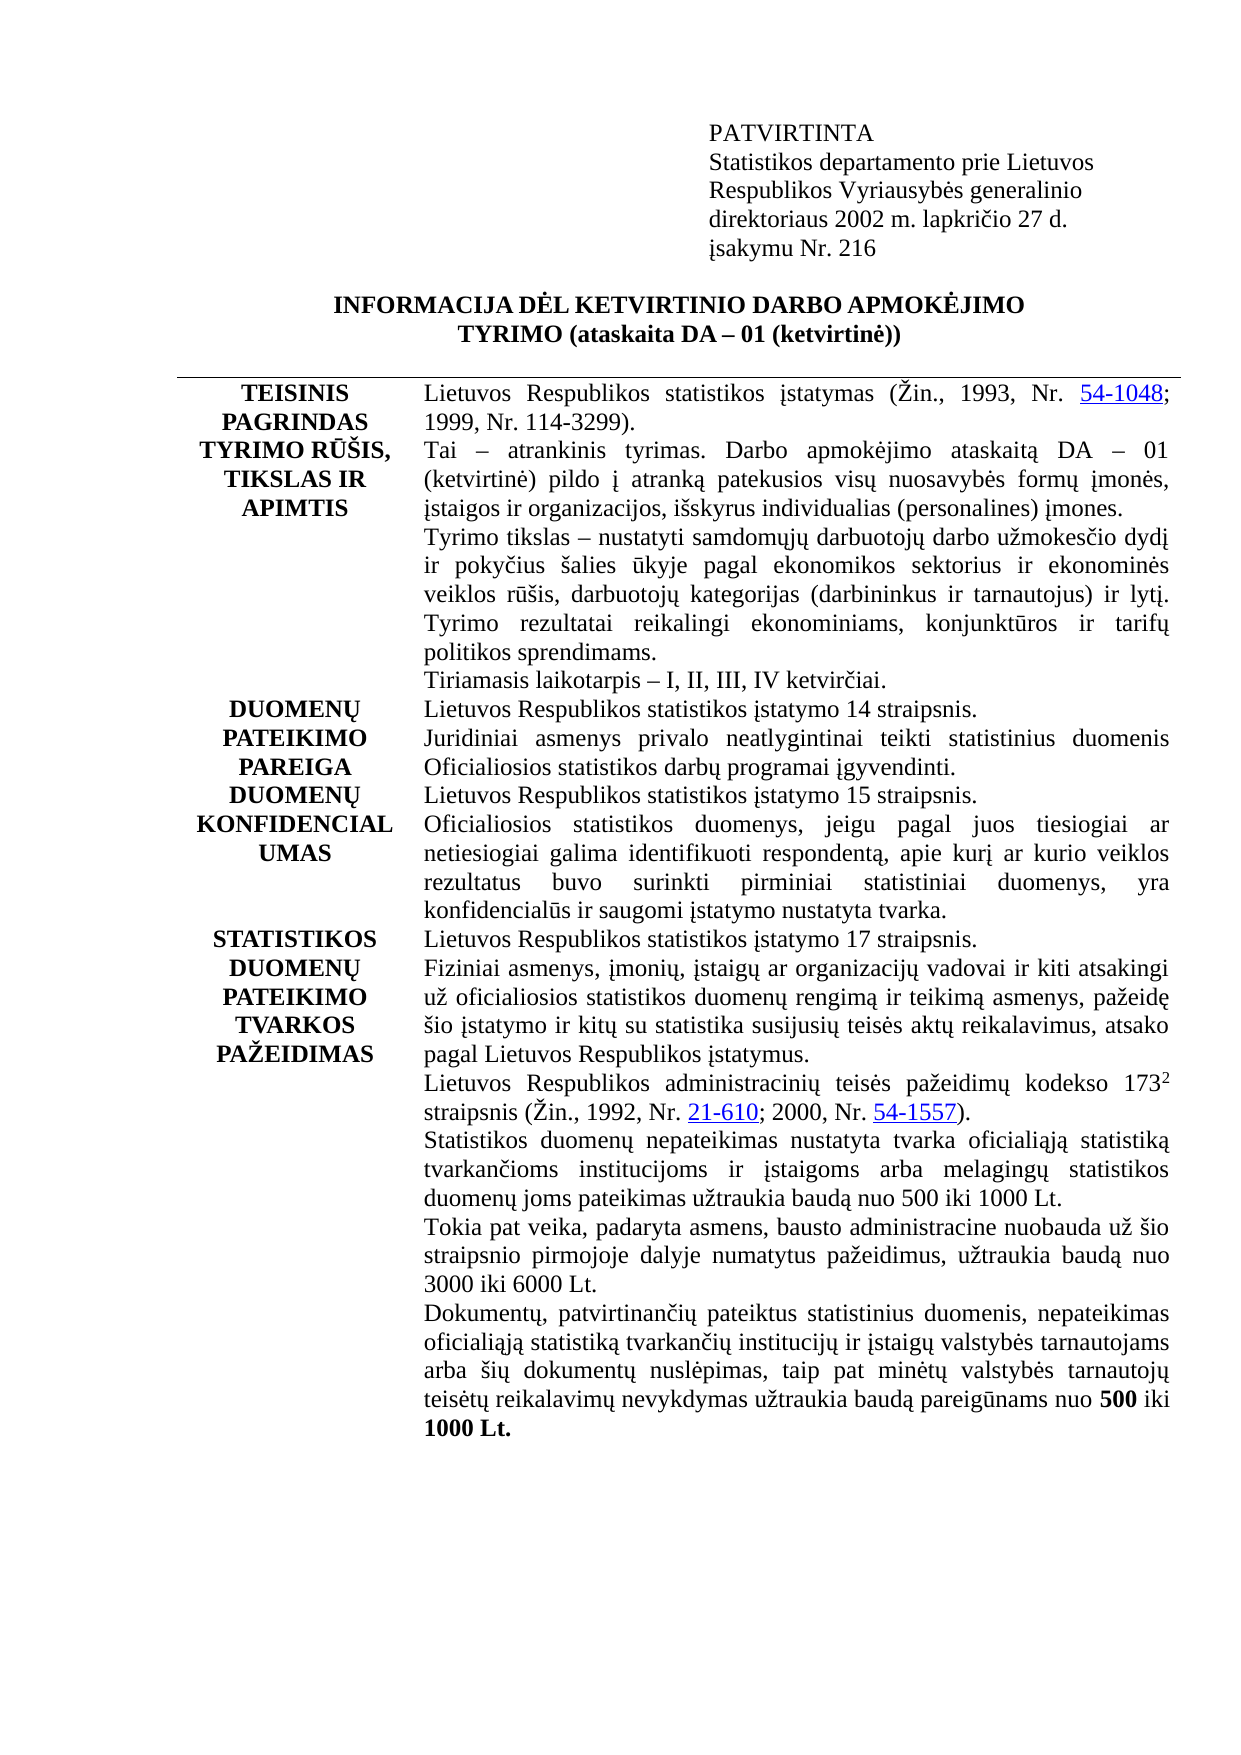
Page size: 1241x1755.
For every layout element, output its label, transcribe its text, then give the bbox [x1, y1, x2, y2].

text TYRIMO (ataskaita DA – 01 (ketvirtinė)) [177, 319, 1181, 348]
text įsakymu Nr. 216 [177, 233, 1181, 262]
text Statistikos departamento prie Lietuvos [177, 147, 1181, 176]
text INFORMACIJA DĖL KETVIRTINIO DARBO APMOKĖJIMO [177, 291, 1181, 319]
table_cell Tai – atrankinis tyrimas. Darbo apmokėjimo ataskaitą DA – 01 (ketvirtinė) pildo į atranką patekusios visų nuosavybės formų įmonės, įstaigos ir organizacijos, išskyrus individualias (personalines) įmones. Tyrimo tikslas – nustatyti samdomųjų darbuotojų darbo užmokesčio dydį ir pokyčius šalies ūkyje pagal ekonomikos sektorius ir ekonominės veiklos rūšis, darbuotojų kategorijas (darbininkus ir tarnautojus) ir lytį. Tyrimo rezultatai reikalingi ekonominiams, konjunktūros ir tarifų politikos sprendimams. Tiriamasis laikotarpis – I, II, III, IV ketvirčiai. [413, 435, 1181, 694]
text PATVIRTINTA [177, 118, 1181, 147]
table_cell Lietuvos Respublikos statistikos įstatymo 14 straipsnis. Juridiniai asmenys privalo neatlygintinai teikti statistinius duomenis Oficialiosios statistikos darbų programai įgyvendinti. [413, 694, 1181, 780]
text direktoriaus 2002 m. lapkričio 27 d. [177, 204, 1181, 233]
table_cell Lietuvos Respublikos statistikos įstatymo 17 straipsnis. Fiziniai asmenys, įmonių, įstaigų ar organizacijų vadovai ir kiti atsakingi už oficialiosios statistikos duomenų rengimą ir teikimą asmenys, pažeidę šio įstatymo ir kitų su statistika susijusių teisės aktų reikalavimus, atsako pagal Lietuvos Respublikos įstatymus. Lietuvos Respublikos administracinių teisės pažeidimų kodekso 1732 straipsnis (Žin., 1992, Nr. 21-610; 2000, Nr. 54-1557). Statistikos duomenų nepateikimas nustatyta tvarka oficialiąją statistiką tvarkančioms institucijoms ir įstaigoms arba melagingų statistikos duomenų joms pateikimas užtraukia baudą nuo 500 iki 1000 Lt. Tokia pat veika, padaryta asmens, bausto administracine nuobauda už šio straipsnio pirmojoje dalyje numatytus pažeidimus, užtraukia baudą nuo 3000 iki 6000 Lt. Dokumentų, patvirtinančių pateiktus statistinius duomenis, nepateikimas oficialiąją statistiką tvarkančių institucijų ir įstaigų valstybės tarnautojams arba šių dokumentų nuslėpimas, taip pat minėtų valstybės tarnautojų teisėtų reikalavimų nevykdymas užtraukia baudą pareigūnams nuo 500 iki 1000 Lt. [413, 924, 1181, 1442]
table_cell STATISTIKOS DUOMENŲ PATEIKIMO TVARKOS PAŽEIDIMAS [177, 924, 412, 1442]
table_header TEISINIS PAGRINDAS [177, 378, 412, 435]
text Respublikos Vyriausybės generalinio [177, 176, 1181, 204]
table_cell Lietuvos Respublikos statistikos įstatymo 15 straipsnis. Oficialiosios statistikos duomenys, jeigu pagal juos tiesiogiai ar netiesiogiai galima identifikuoti respondentą, apie kurį ar kurio veiklos rezultatus buvo surinkti pirminiai statistiniai duomenys, yra konfidencialūs ir saugomi įstatymo nustatyta tvarka. [413, 780, 1181, 924]
table_cell TYRIMO RŪŠIS, TIKSLAS IR APIMTIS [177, 435, 412, 694]
table_cell DUOMENŲ PATEIKIMO PAREIGA [177, 694, 412, 780]
table_cell DUOMENŲ KONFIDENCIALUMAS [177, 780, 412, 924]
table_header Lietuvos Respublikos statistikos įstatymas (Žin., 1993, Nr. 54-1048; 1999, Nr. 114-3299). [413, 378, 1181, 435]
